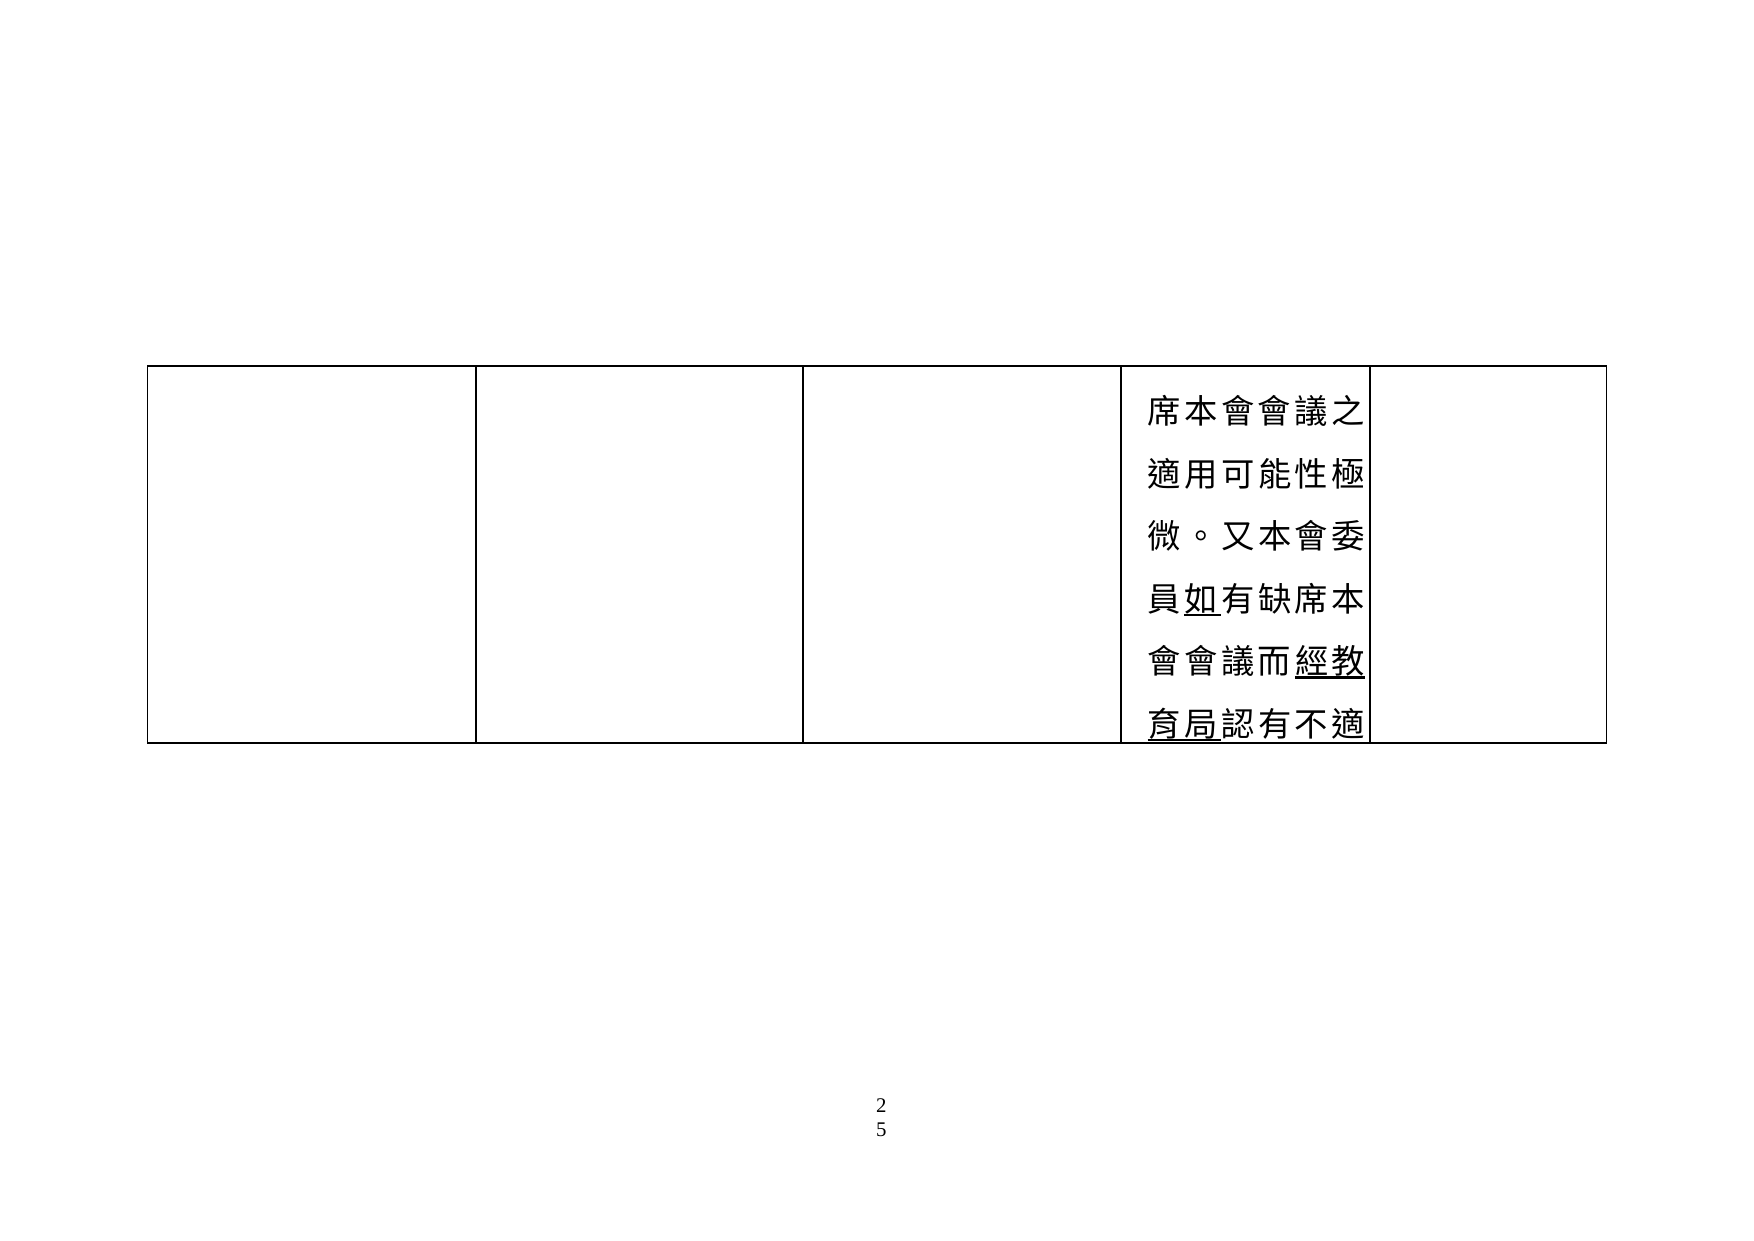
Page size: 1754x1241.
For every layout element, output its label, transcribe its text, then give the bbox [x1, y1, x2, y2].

table_cell [1371, 367, 1606, 742]
table_cell [148, 367, 475, 742]
table_cell 席本會會議之適用可能性極微。又本會委員如有缺席本會會議而經教育局認有不適 [1122, 367, 1369, 742]
table_cell 第八條 本會委員於任期內有下列情事之一者，得予以解聘（派）： 一 與教育局及所屬機關、學校有商業往來。 二 向教育局及所屬機關、學校進行關說、請託。 三 經營、販賣臺北市中、小學及幼稚園、幼兒園用品。 四 連續三次缺席本會會議。 [804, 367, 1120, 742]
table_cell [477, 367, 802, 742]
